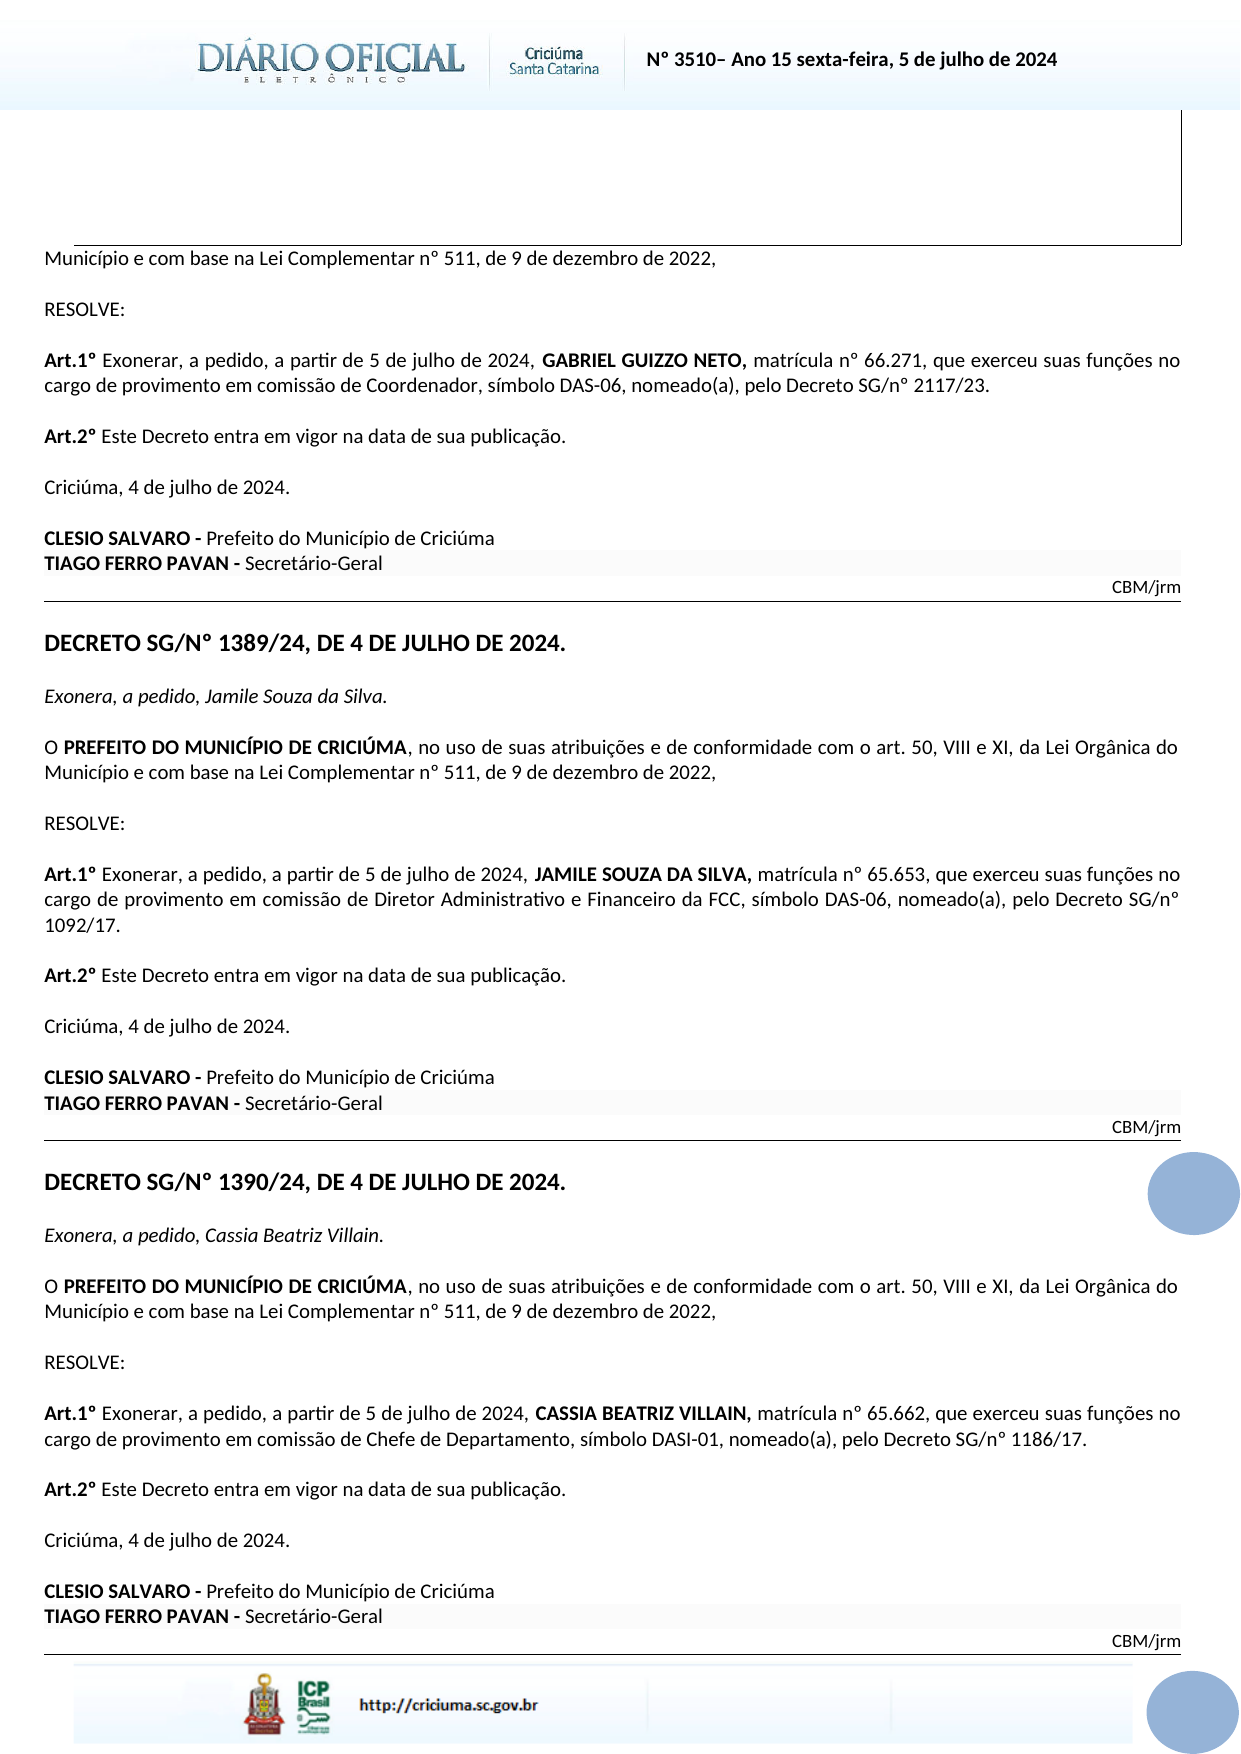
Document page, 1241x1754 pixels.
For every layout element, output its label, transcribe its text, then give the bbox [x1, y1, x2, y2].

text Exonera, a pedido, Cassia Beatriz Villain. [44, 1222, 1181, 1248]
text Exonera, a pedido, Jamile Souza da Silva. [44, 683, 1181, 708]
text TIAGO FERRO PAVAN - Secretário-Geral [44, 1090, 1181, 1115]
text CLESIO SALVARO - Prefeito do Município de Criciúma [44, 525, 1181, 550]
text CBM/jrm [44, 1629, 1181, 1654]
text CLESIO SALVARO - Prefeito do Município de Criciúma [44, 1064, 1181, 1090]
text CBM/jrm [44, 576, 1181, 601]
text RESOLVE: [44, 1349, 1181, 1375]
text O PREFEITO DO MUNICÍPIO DE CRICIÚMA, no uso de suas atribuições e de conformidade com o art. 50, VIII e XI, da Lei Orgânica do Município e com base na Lei Complementar nº 511, de 9 de dezembro de 2022, [44, 1273, 1181, 1324]
text Criciúma, 4 de julho de 2024. [44, 474, 1181, 499]
text Art.2º Este Decreto entra em vigor na data de sua publicação. [44, 423, 1181, 448]
text Criciúma, 4 de julho de 2024. [44, 1527, 1181, 1553]
text Art.1º Exonerar, a pedido, a partir de 5 de julho de 2024, CASSIA BEATRIZ VILLAIN, matrícula nº 65.662, que exerceu suas funções no cargo de provimento em comissão de Chefe de Departamento, símbolo DASI-01, nomeado(a), pelo Decreto SG/nº 1186/17. [44, 1400, 1181, 1451]
text DECRETO SG/Nº 1389/24, DE 4 DE JULHO DE 2024. [44, 627, 1181, 658]
text Art.2º Este Decreto entra em vigor na data de sua publicação. [44, 1477, 1181, 1502]
text CLESIO SALVARO - Prefeito do Município de Criciúma [44, 1578, 1181, 1604]
text Município e com base na Lei Complementar nº 511, de 9 de dezembro de 2022, [44, 245, 1181, 271]
text RESOLVE: [44, 296, 1181, 321]
text CBM/jrm [44, 1115, 1181, 1140]
text Art.2º Este Decreto entra em vigor na data de sua publicação. [44, 963, 1181, 988]
text TIAGO FERRO PAVAN - Secretário-Geral [44, 550, 1181, 576]
text RESOLVE: [44, 810, 1181, 836]
text O PREFEITO DO MUNICÍPIO DE CRICIÚMA, no uso de suas atribuições e de conformidade com o art. 50, VIII e XI, da Lei Orgânica do Município e com base na Lei Complementar nº 511, de 9 de dezembro de 2022, [44, 734, 1181, 785]
text Criciúma, 4 de julho de 2024. [44, 1013, 1181, 1039]
text DECRETO SG/Nº 1390/24, DE 4 DE JULHO DE 2024. [44, 1167, 1157, 1197]
text Art.1º Exonerar, a pedido, a partir de 5 de julho de 2024, JAMILE SOUZA DA SILVA, matrícula nº 65.653, que exerceu suas funções no cargo de provimento em comissão de Diretor Administrativo e Financeiro da FCC, símbolo DAS-06, nomeado(a), pelo Decreto SG/nº 1092/17. [44, 861, 1181, 937]
text TIAGO FERRO PAVAN - Secretário-Geral [44, 1604, 1181, 1629]
text Art.1º Exonerar, a pedido, a partir de 5 de julho de 2024, GABRIEL GUIZZO NETO, matrícula nº 66.271, que exerceu suas funções no cargo de provimento em comissão de Coordenador, símbolo DAS-06, nomeado(a), pelo Decreto SG/nº 2117/23. [44, 347, 1181, 398]
